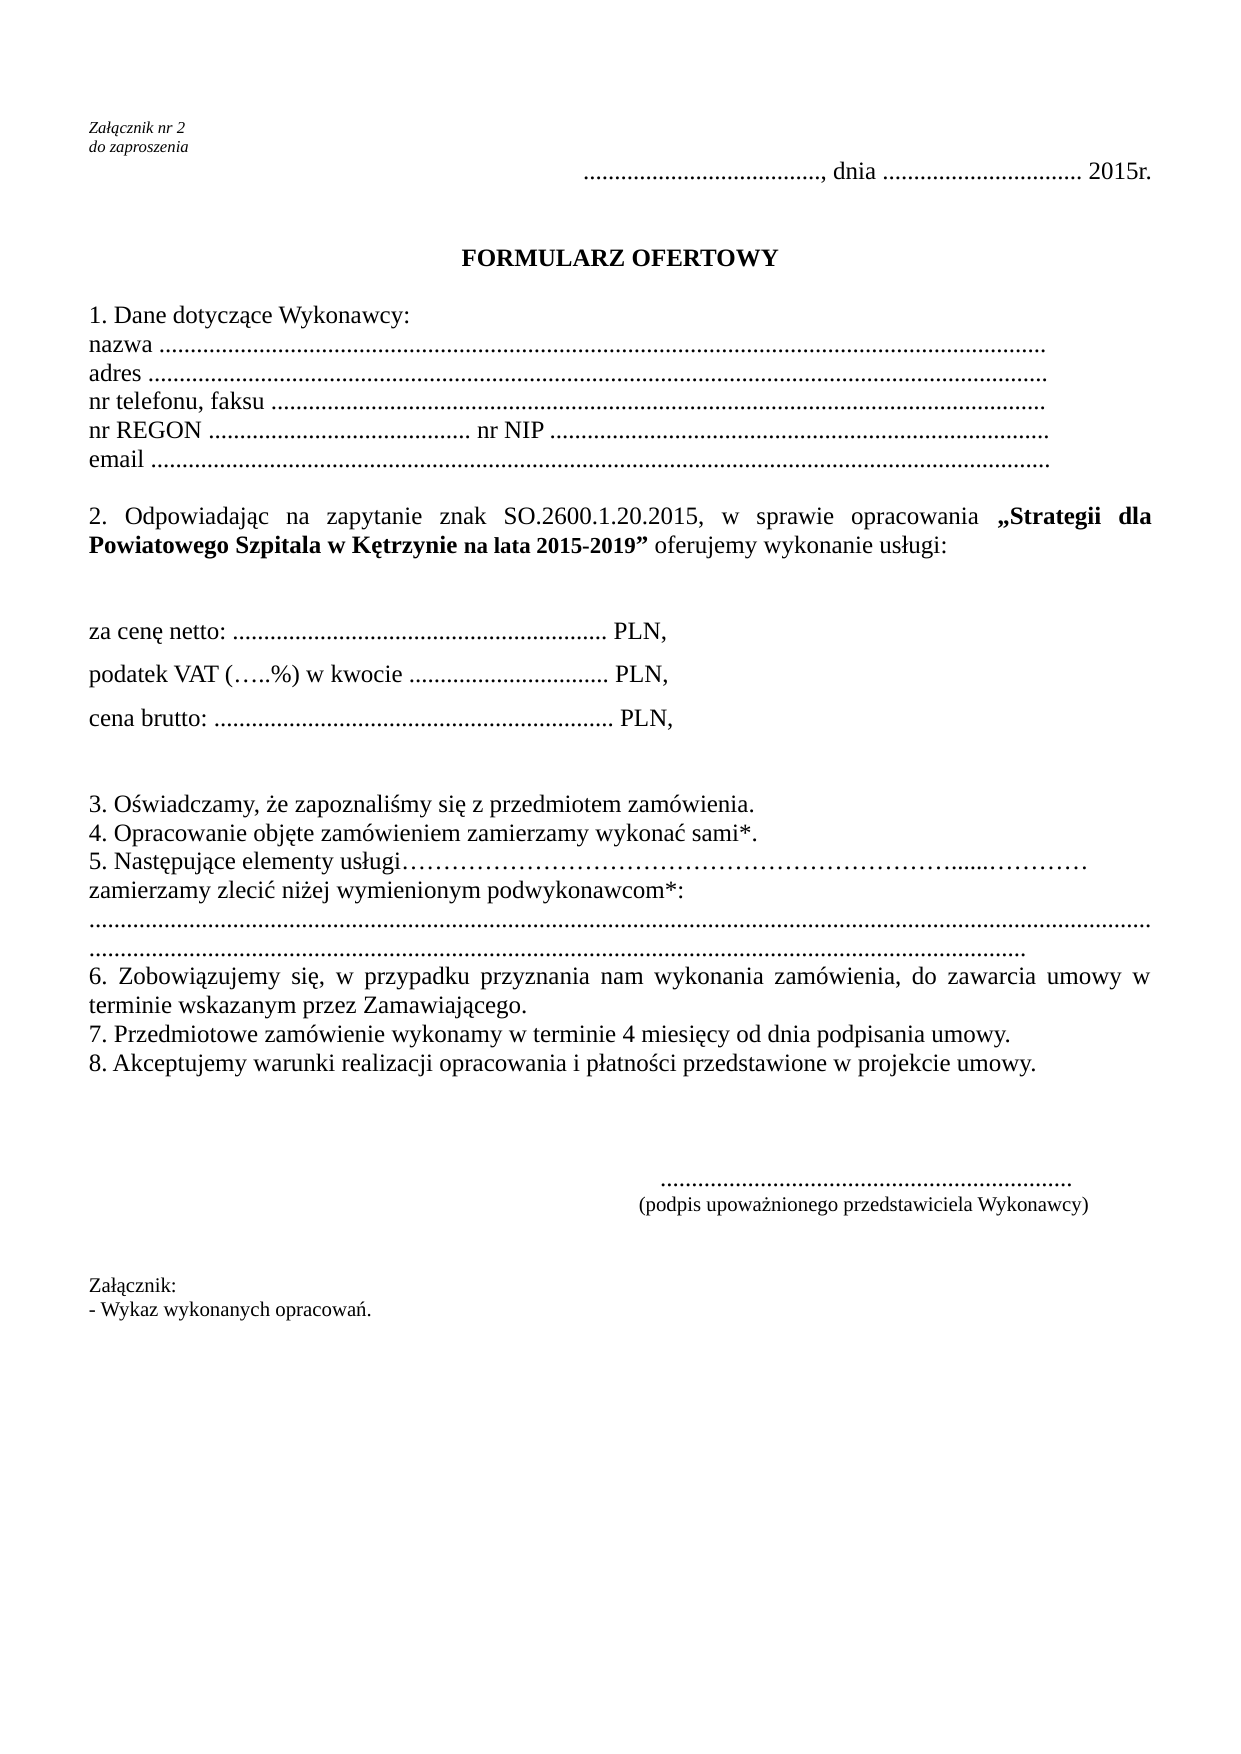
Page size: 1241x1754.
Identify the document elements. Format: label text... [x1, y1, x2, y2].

text 8. Akceptujemy warunki realizacji opracowania i płatności przedstawione w projekcie umowy. [89, 1048, 1152, 1076]
text 1. Dane dotyczące Wykonawcy: [89, 300, 1152, 329]
text adres ................................................................................................................................................ [89, 358, 1152, 386]
text (podpis upoważnionego przedstawiciela Wykonawcy) [581, 1191, 1152, 1216]
text Załącznik: [89, 1273, 1152, 1297]
text nr telefonu, faksu ............................................................................................................................ [89, 386, 1152, 415]
text 5. Następujące elementy usługi…………………………………………………………......………… zamierzamy zlecić niżej wymienionym podwykonawcom*: [89, 846, 1152, 904]
text 6. Zobowiązujemy się, w przypadku przyznania nam wykonania zamówienia, do zawarcia umowy w terminie wskazanym przez Zamawiającego. [89, 961, 1152, 1019]
text nazwa .............................................................................................................................................. [89, 329, 1152, 358]
text ................................................................................................................................................................................................................................................................................................................................ [89, 904, 1152, 961]
text - Wykaz wykonanych opracowań. [89, 1297, 1152, 1321]
text 7. Przedmiotowe zamówienie wykonamy w terminie 4 miesięcy od dnia podpisania umowy. [89, 1019, 1152, 1048]
text .................................................................. [581, 1163, 1152, 1191]
text podatek VAT (…..%) w kwocie ................................ PLN, [89, 659, 1152, 688]
text Załącznik nr 2 [89, 118, 1152, 137]
text 4. Opracowanie objęte zamówieniem zamierzamy wykonać sami*. [89, 818, 1152, 846]
text FORMULARZ OFERTOWY [89, 243, 1152, 271]
text cena brutto: ................................................................ PLN, [89, 703, 1152, 731]
text do zaproszenia [89, 137, 1152, 156]
text nr REGON .......................................... nr NIP ................................................................................ [89, 415, 1152, 444]
text 2. Odpowiadając na zapytanie znak SO.2600.1.20.2015, w sprawie opracowania „Strategii dla Powiatowego Szpitala w Kętrzynie na lata 2015-2019” oferujemy wykonanie usługi: [89, 501, 1152, 559]
text email ................................................................................................................................................ [89, 444, 1152, 473]
text ......................................, dnia ................................ 2015r. [89, 156, 1152, 185]
text za cenę netto: ............................................................ PLN, [89, 616, 1152, 645]
text 3. Oświadczamy, że zapoznaliśmy się z przedmiotem zamówienia. [89, 789, 1152, 818]
